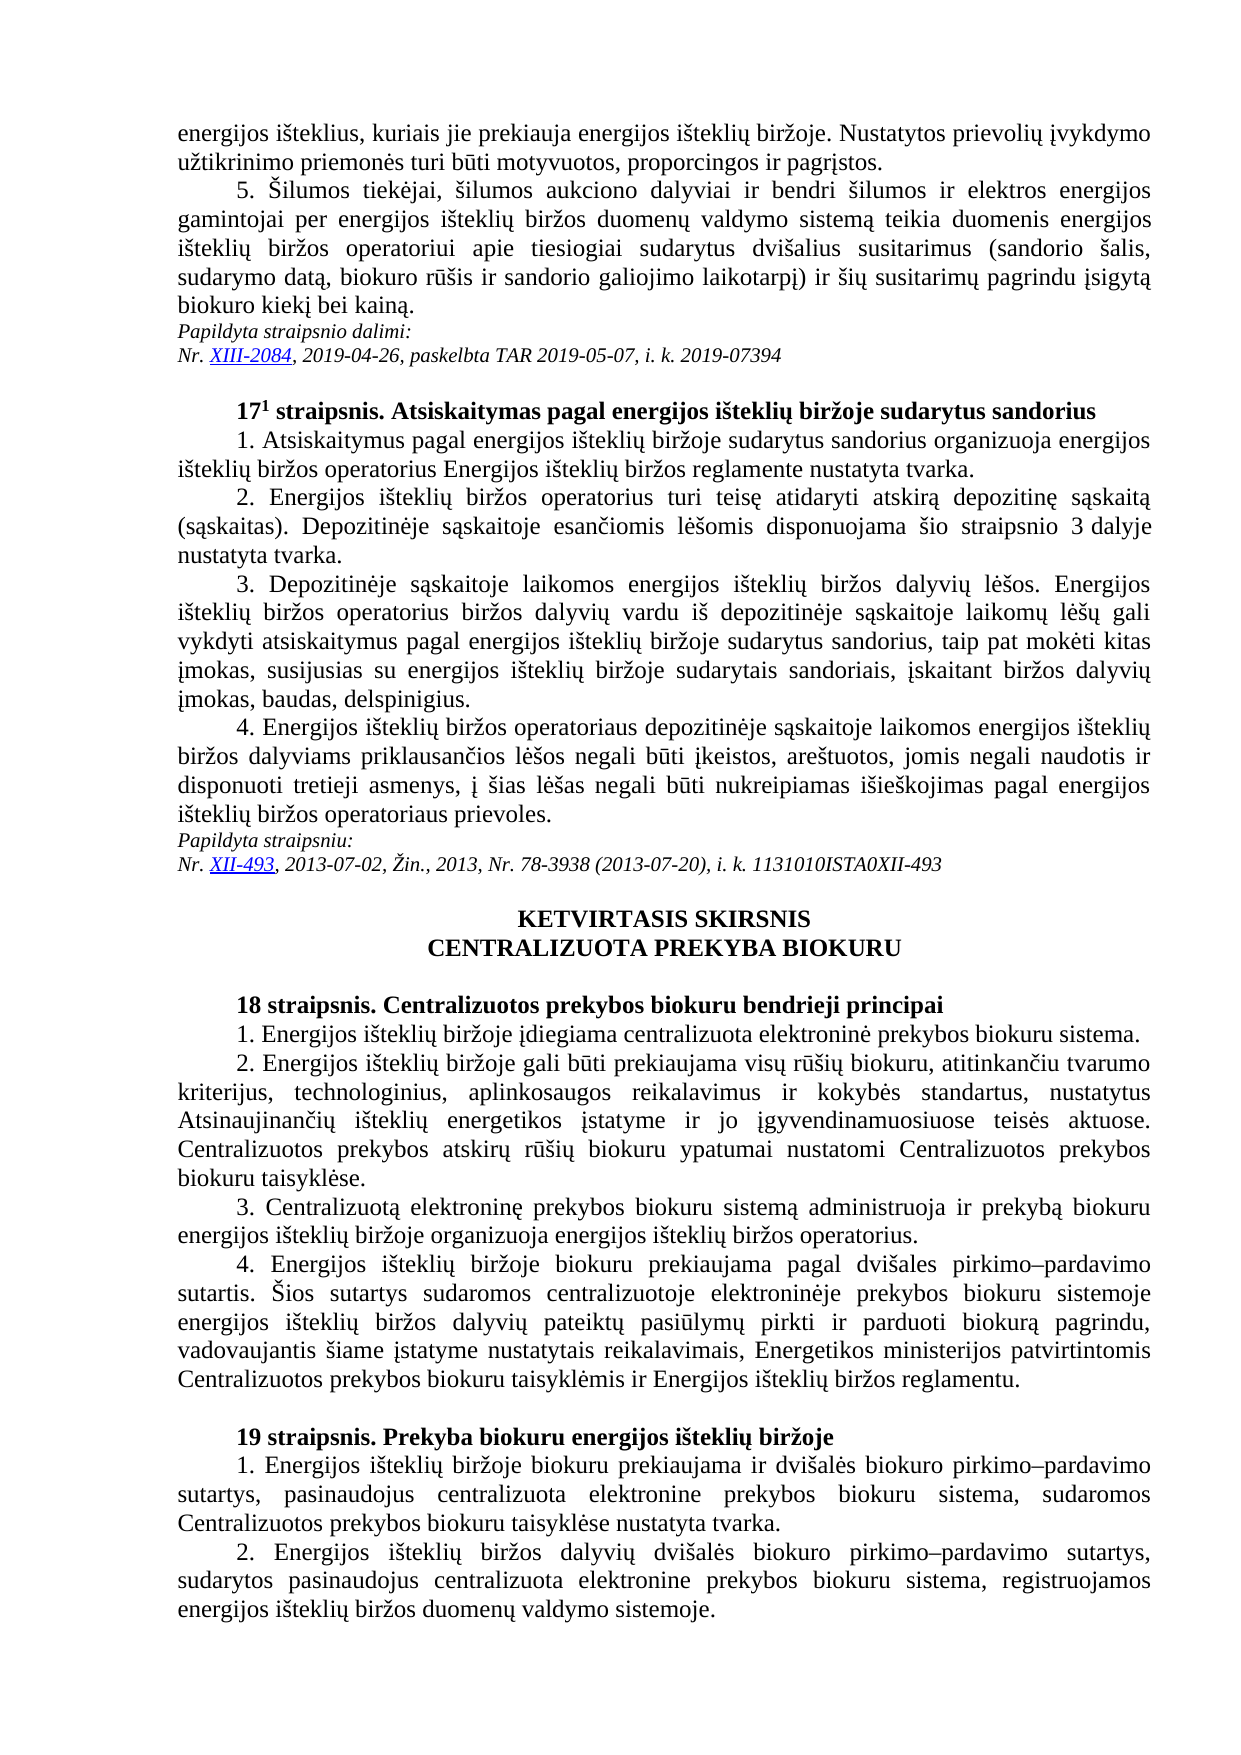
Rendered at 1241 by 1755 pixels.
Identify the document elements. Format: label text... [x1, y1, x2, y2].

text 2. Energijos išteklių biržos operatorius turi teisę atidaryti atskirą depozitinę sąskaitą (sąskaitas). Depozitinėje sąskaitoje esančiomis lėšomis disponuojama šio straipsnio 3 dalyje nustatyta tvarka. [177, 482, 1152, 569]
text 171 straipsnis. Atsiskaitymas pagal energijos išteklių biržoje sudarytus sandorius [177, 396, 1152, 425]
text 4. Energijos išteklių biržoje biokuru prekiaujama pagal dvišales pirkimo–pardavimo sutartis. Šios sutartys sudaromos centralizuotoje elektroninėje prekybos biokuru sistemoje energijos išteklių biržos dalyvių pateiktų pasiūlymų pirkti ir parduoti biokurą pagrindu, vadovaujantis šiame įstatyme nustatytais reikalavimais, Energetikos ministerijos patvirtintomis Centralizuotos prekybos biokuru taisyklėmis ir Energijos išteklių biržos reglamentu. [177, 1249, 1152, 1393]
text Papildyta straipsnio dalimi: [177, 319, 1152, 343]
text KETVIRTASIS SKIRSNIS [177, 904, 1152, 933]
text energijos išteklius, kuriais jie prekiauja energijos išteklių biržoje. Nustatytos prievolių įvykdymo užtikrinimo priemonės turi būti motyvuotos, proporcingos ir pagrįstos. [177, 118, 1152, 176]
text CENTRALIZUOTA PREKYBA BIOKURU [177, 933, 1152, 962]
text 18 straipsnis. Centralizuotos prekybos biokuru bendrieji principai [177, 991, 1152, 1019]
text 2. Energijos išteklių biržos dalyvių dvišalės biokuro pirkimo–pardavimo sutartys, sudarytos pasinaudojus centralizuota elektronine prekybos biokuru sistema, registruojamos energijos išteklių biržos duomenų valdymo sistemoje. [177, 1537, 1152, 1623]
text 19 straipsnis. Prekyba biokuru energijos išteklių biržoje [177, 1422, 1152, 1451]
text 3. Depozitinėje sąskaitoje laikomos energijos išteklių biržos dalyvių lėšos. Energijos išteklių biržos operatorius biržos dalyvių vardu iš depozitinėje sąskaitoje laikomų lėšų gali vykdyti atsiskaitymus pagal energijos išteklių biržoje sudarytus sandorius, taip pat mokėti kitas įmokas, susijusias su energijos išteklių biržoje sudarytais sandoriais, įskaitant biržos dalyvių įmokas, baudas, delspinigius. [177, 569, 1152, 712]
text Papildyta straipsniu: [177, 827, 1152, 852]
text Nr. XIII-2084, 2019-04-26, paskelbta TAR 2019-05-07, i. k. 2019-07394 [177, 343, 1152, 367]
text 2. Energijos išteklių biržoje gali būti prekiaujama visų rūšių biokuru, atitinkančiu tvarumo kriterijus, technologinius, aplinkosaugos reikalavimus ir kokybės standartus, nustatytus Atsinaujinančių išteklių energetikos įstatyme ir jo įgyvendinamuosiuose teisės aktuose. Centralizuotos prekybos atskirų rūšių biokuru ypatumai nustatomi Centralizuotos prekybos biokuru taisyklėse. [177, 1048, 1152, 1192]
text 1. Atsiskaitymus pagal energijos išteklių biržoje sudarytus sandorius organizuoja energijos išteklių biržos operatorius Energijos išteklių biržos reglamente nustatyta tvarka. [177, 425, 1152, 482]
text 1. Energijos išteklių biržoje įdiegiama centralizuota elektroninė prekybos biokuru sistema. [177, 1019, 1152, 1048]
text 5. Šilumos tiekėjai, šilumos aukciono dalyviai ir bendri šilumos ir elektros energijos gamintojai per energijos išteklių biržos duomenų valdymo sistemą teikia duomenis energijos išteklių biržos operatoriui apie tiesiogiai sudarytus dvišalius susitarimus (sandorio šalis, sudarymo datą, biokuro rūšis ir sandorio galiojimo laikotarpį) ir šių susitarimų pagrindu įsigytą biokuro kiekį bei kainą. [177, 176, 1152, 319]
text Nr. XII-493, 2013-07-02, Žin., 2013, Nr. 78-3938 (2013-07-20), i. k. 1131010ISTA0XII-493 [177, 852, 1152, 876]
text 1. Energijos išteklių biržoje biokuru prekiaujama ir dvišalės biokuro pirkimo–pardavimo sutartys, pasinaudojus centralizuota elektronine prekybos biokuru sistema, sudaromos Centralizuotos prekybos biokuru taisyklėse nustatyta tvarka. [177, 1451, 1152, 1537]
text 3. Centralizuotą elektroninę prekybos biokuru sistemą administruoja ir prekybą biokuru energijos išteklių biržoje organizuoja energijos išteklių biržos operatorius. [177, 1192, 1152, 1249]
text 4. Energijos išteklių biržos operatoriaus depozitinėje sąskaitoje laikomos energijos išteklių biržos dalyviams priklausančios lėšos negali būti įkeistos, areštuotos, jomis negali naudotis ir disponuoti tretieji asmenys, į šias lėšas negali būti nukreipiamas išieškojimas pagal energijos išteklių biržos operatoriaus prievoles. [177, 712, 1152, 827]
